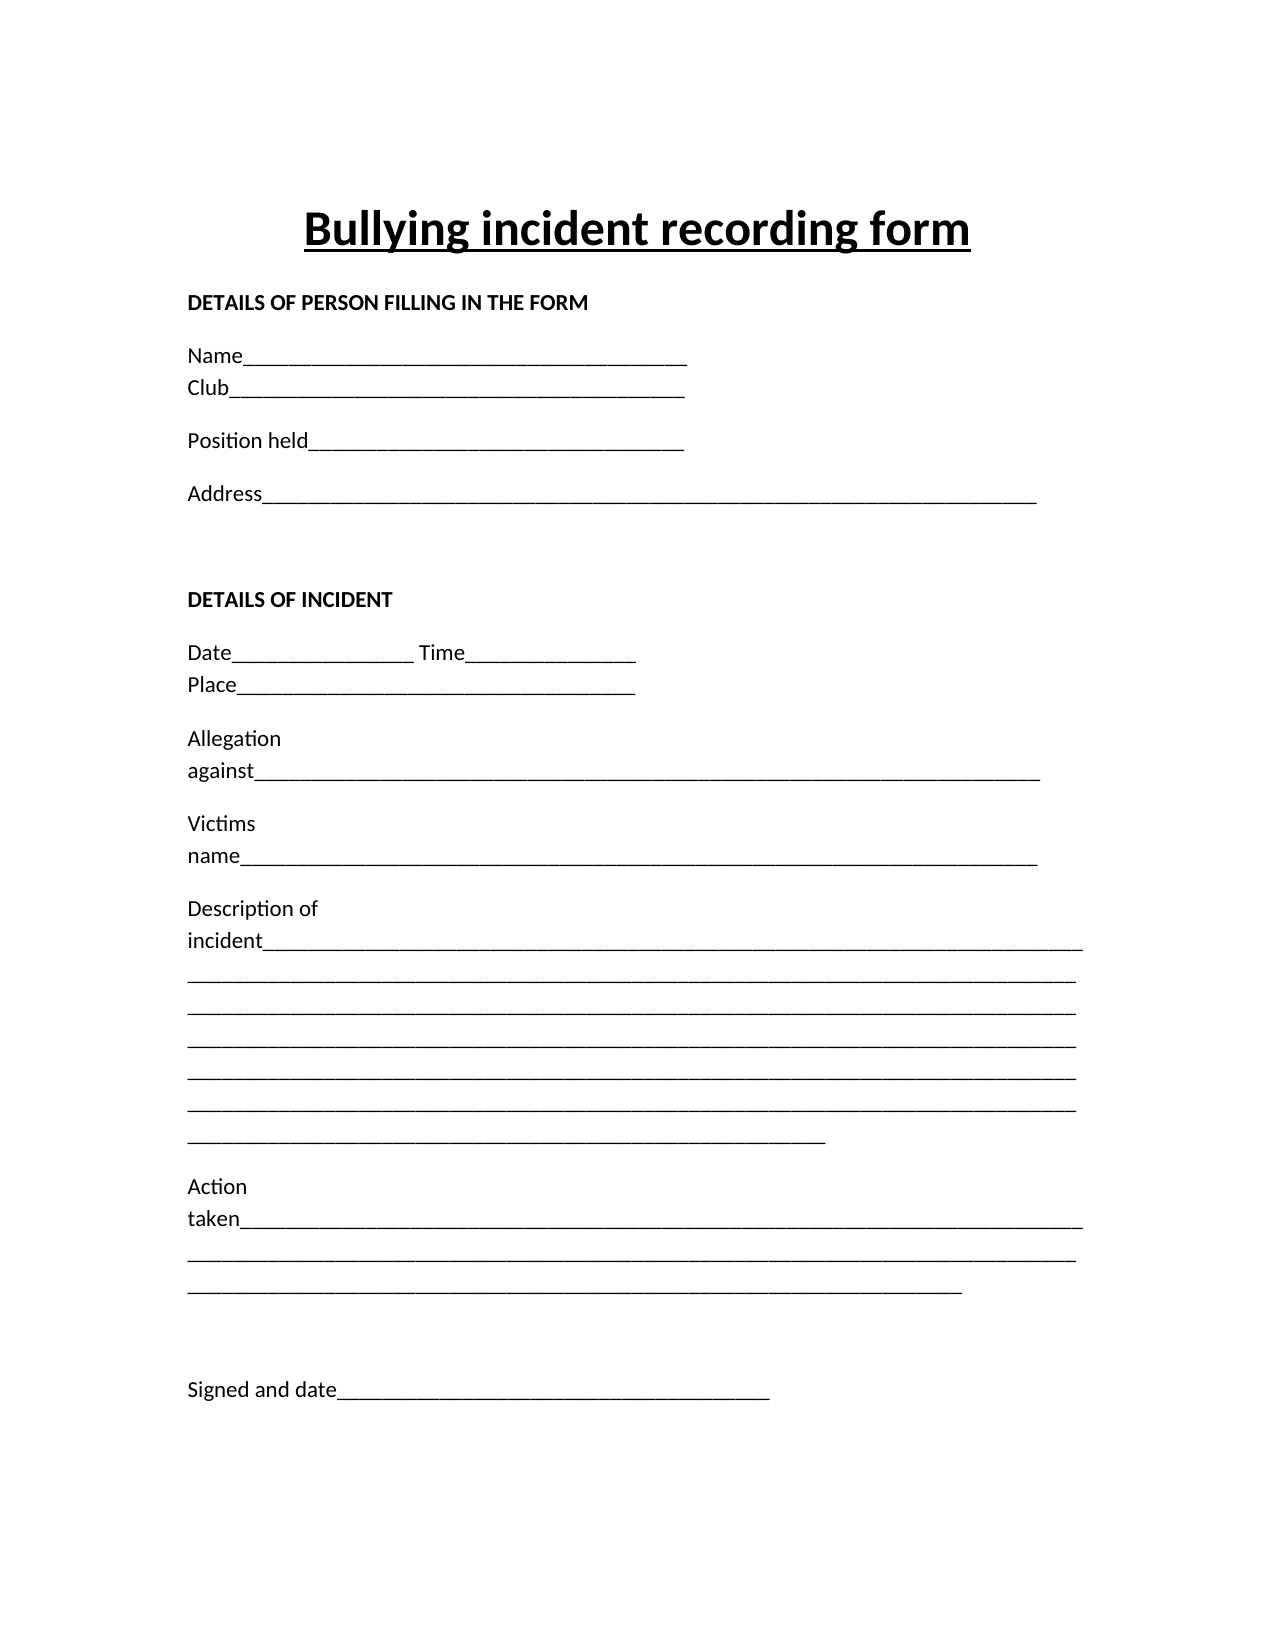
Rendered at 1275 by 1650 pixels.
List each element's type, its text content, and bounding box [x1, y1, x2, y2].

text Date________________ Time_______________ Place___________________________________ [187, 638, 1087, 699]
text Position held_________________________________ [187, 426, 1087, 454]
text DETAILS OF INCIDENT [187, 585, 1087, 613]
text Name_______________________________________ Club________________________________________ [187, 341, 1087, 401]
text Victims name______________________________________________________________________ [187, 809, 1087, 869]
text Action taken____________________________________________________________________________________________________________________________________________________________________________________________________________________________ [187, 1172, 1087, 1297]
text Allegation against_____________________________________________________________________ [187, 724, 1087, 784]
text Signed and date______________________________________ [187, 1375, 1087, 1403]
text Address____________________________________________________________________ [187, 479, 1087, 507]
text Bullying incident recording form [187, 197, 1087, 258]
text DETAILS OF PERSON FILLING IN THE FORM [187, 288, 1087, 316]
text Description of incident______________________________________________________________________________________________________________________________________________________________________________________________________________________________________________________________________________________________________________________________________________________________________________________________________________________________________________________________________________________________________________________________________ [187, 894, 1087, 1147]
